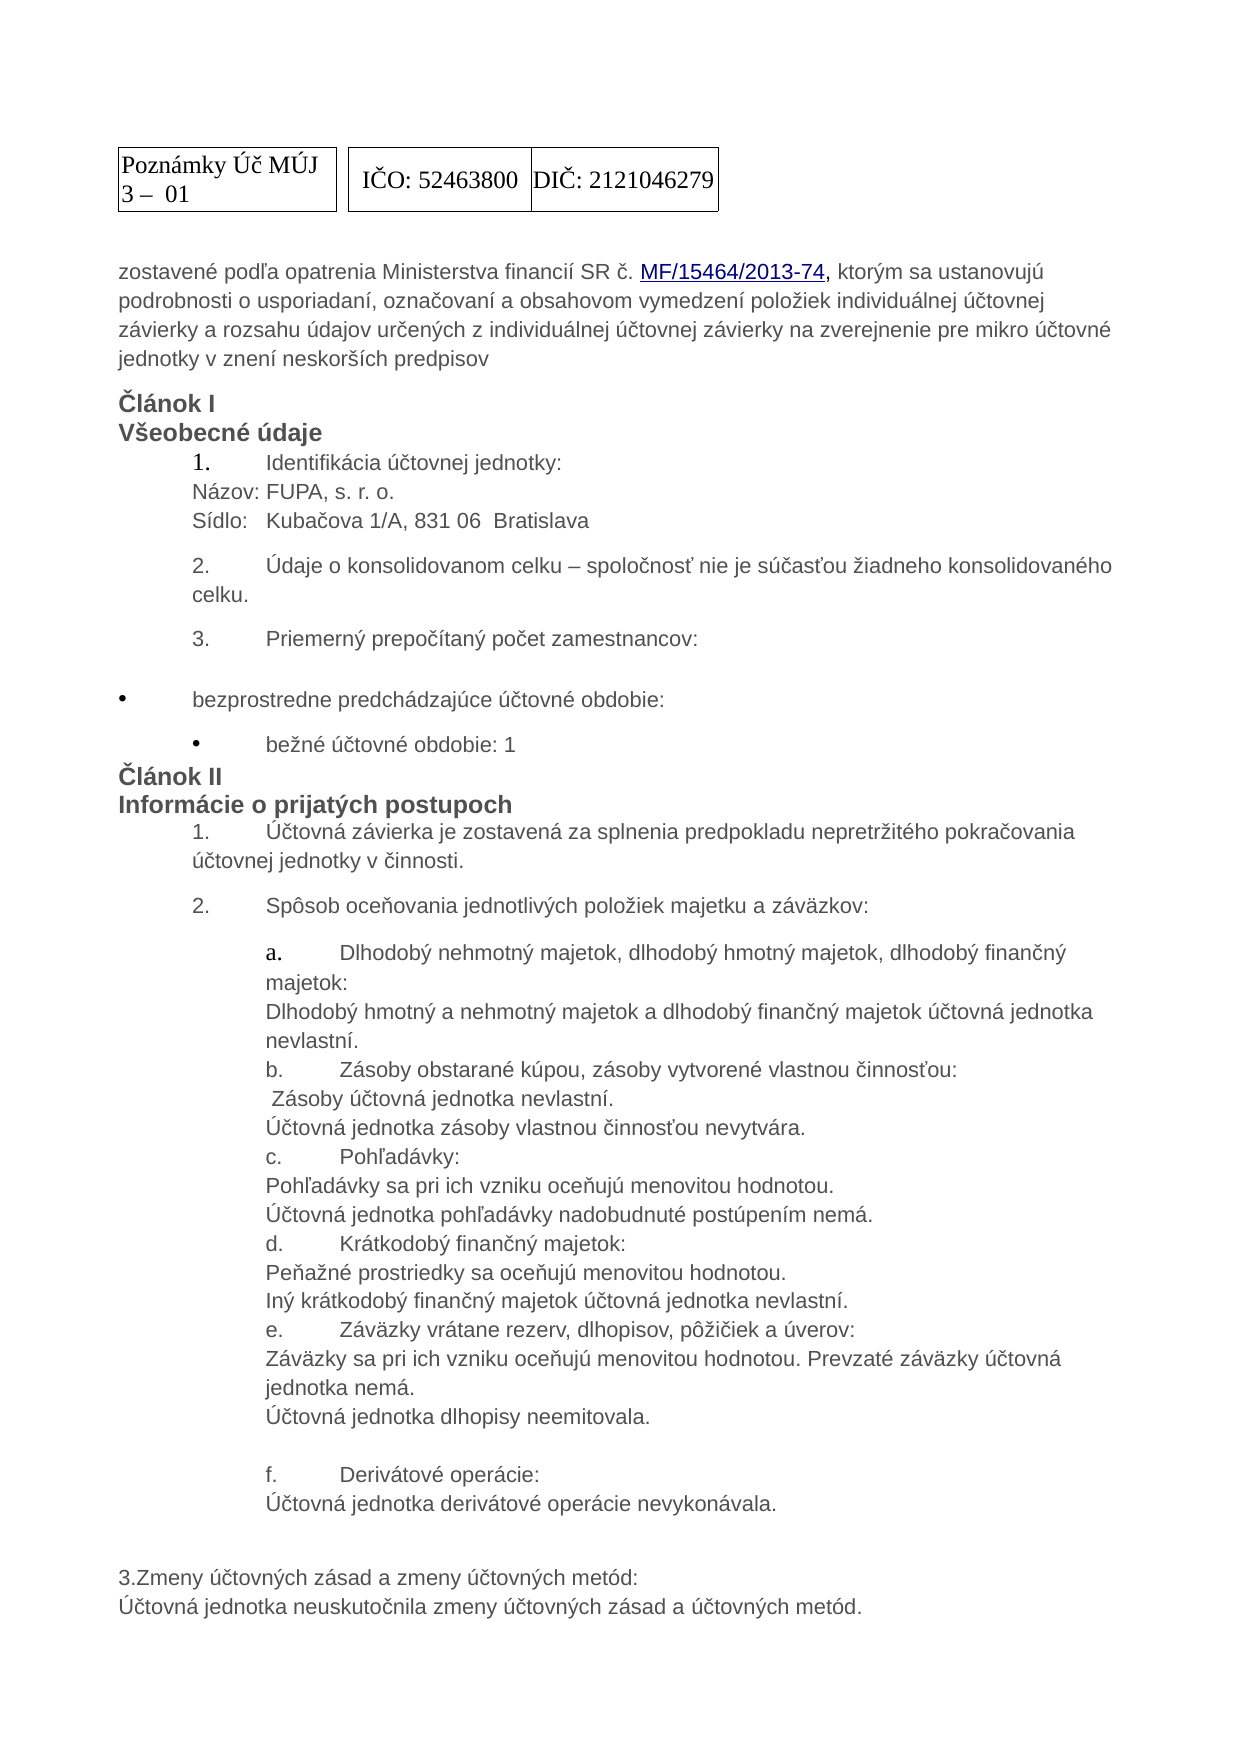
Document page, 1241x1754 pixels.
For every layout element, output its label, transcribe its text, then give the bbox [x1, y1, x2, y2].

list Derivátové operácie: Účtovná jednotka derivátové operácie nevykonávala. [265, 1462, 1122, 1516]
list bezprostredne predchádzajúce účtovné obdobie: [118, 687, 1122, 712]
text zostavené podľa opatrenia Ministerstva financií SR č. MF/15464/2013-74, ktorým sa ustanovujú podrobnosti o usporiadaní, označovaní a obsahovom vymedzení položiek individuálnej účtovnej závierky a rozsahu údajov určených z individuálnej účtovnej závierky na zverejnenie pre mikro účtovné jednotky v znení neskorších predpisov [118, 259, 1122, 371]
list Záväzky vrátane rezerv, dlhopisov, pôžičiek a úverov: Záväzky sa pri ich vzniku oceňujú menovitou hodnotou. Prevzaté záväzky účtovná jednotka nemá. Účtovná jednotka dlhopisy neemitovala. [265, 1317, 1122, 1458]
list Účtovná závierka je zostavená za splnenia predpokladu nepretržitého pokračovania účtovnej jednotky v činnosti. [192, 819, 1122, 873]
list Dlhodobý nehmotný majetok, dlhodobý hmotný majetok, dlhodobý finančný majetok: Dlhodobý hmotný a nehmotný majetok a dlhodobý finančný majetok účtovná jednotka nevlastní. [265, 937, 1122, 1053]
list Pohľadávky: Pohľadávky sa pri ich vzniku oceňujú menovitou hodnotou. Účtovná jednotka pohľadávky nadobudnuté postúpením nemá. [265, 1144, 1122, 1227]
text 3.Zmeny účtovných zásad a zmeny účtovných metód: Účtovná jednotka neuskutočnila zmeny účtovných zásad a účtovných metód. [118, 1565, 1122, 1619]
list Identifikácia účtovnej jednotky: Názov: FUPA, s. r. o. Sídlo: Kubačova 1/A, 831 06 Bratislava [192, 447, 1122, 533]
subtitle Článok II Informácie o prijatých postupoch [118, 762, 1122, 819]
table_header Poznámky Úč MÚJ 3 – 01 [119, 148, 336, 211]
list Krátkodobý finančný majetok: Peňažné prostriedky sa oceňujú menovitou hodnotou. Iný krátkodobý finančný majetok účtovná jednotka nevlastní. [265, 1231, 1122, 1314]
table_header IČO: 52463800 [349, 148, 531, 211]
list Spôsob oceňovania jednotlivých položiek majetku a záväzkov: [192, 893, 1122, 918]
list Zásoby obstarané kúpou, zásoby vytvorené vlastnou činnosťou: Zásoby účtovná jednotka nevlastní. Účtovná jednotka zásoby vlastnou činnosťou nevytvára. [265, 1057, 1122, 1140]
table_header [337, 147, 348, 211]
list bežné účtovné obdobie: 1 [192, 732, 1122, 758]
list Priemerný prepočítaný počet zamestnancov: [192, 626, 1122, 652]
table_header DIČ: 2121046279 [532, 148, 718, 211]
subtitle Článok I Všeobecné údaje [118, 389, 1122, 447]
list Údaje o konsolidovanom celku – spoločnosť nie je súčasťou žiadneho konsolidovaného celku. [192, 553, 1122, 607]
